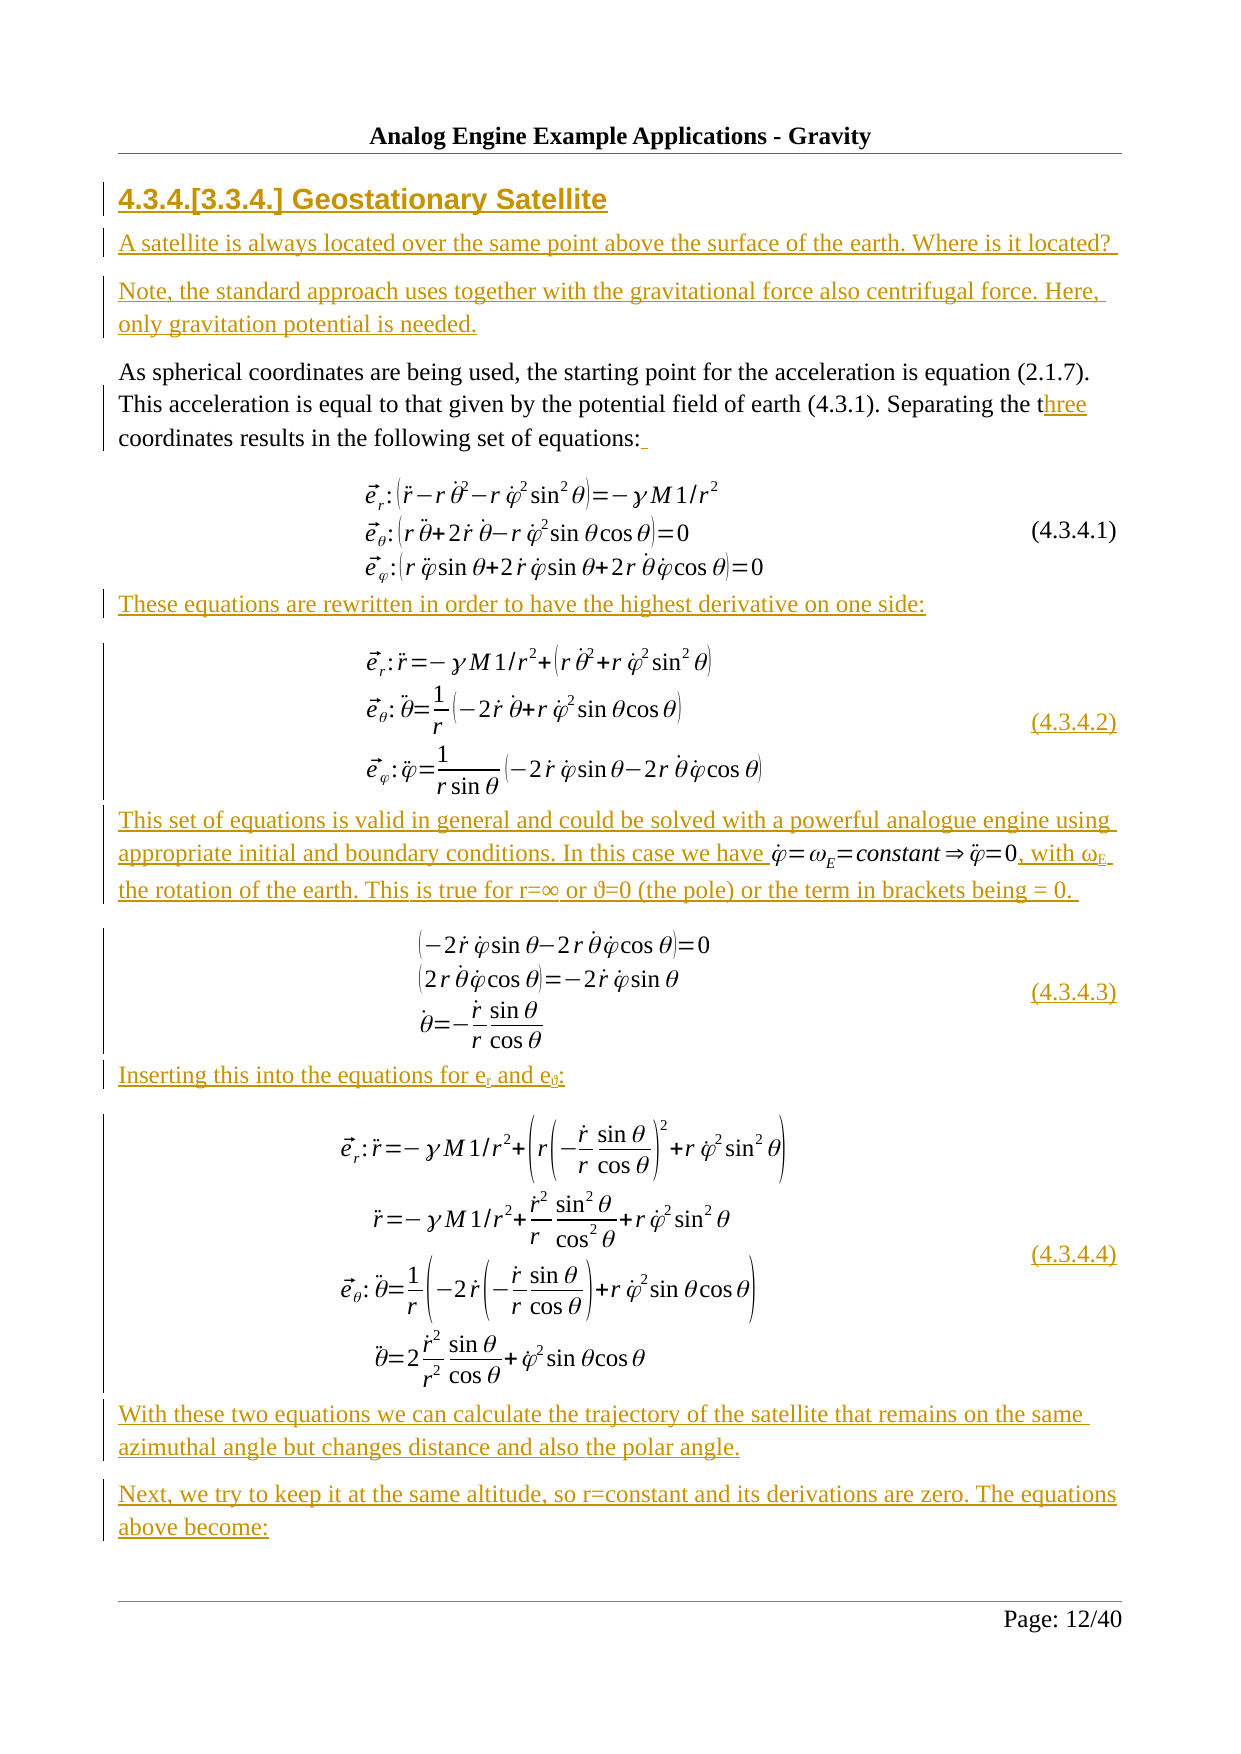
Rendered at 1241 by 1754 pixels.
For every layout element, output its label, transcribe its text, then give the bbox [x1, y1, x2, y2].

table_header (4.3.4.2) [1010, 637, 1122, 805]
table_header [118, 470, 1010, 589]
table_header (4.3.4.1) [1010, 470, 1122, 589]
text This set of equations is valid in general and could be solved with a powerful analogue engine using appropriate initial and boundary conditions. In this case we have , with ωE the rotation of the earth. This is true for r=∞ or ϑ=0 (the pole) or the term in brackets being = 0. [118, 805, 1122, 904]
text A satellite is always located over the same point above the surface of the earth. Where is it located? [118, 228, 1122, 257]
table_header [118, 1108, 1010, 1399]
text Inserting this into the equations for er and eϑ: [118, 1060, 1122, 1089]
subtitle Geostationary Satellite [118, 182, 1122, 216]
table_header (4.3.4.4) [1010, 1108, 1122, 1399]
text As spherical coordinates are being used, the starting point for the acceleration is equation (2.1.7). This acceleration is equal to that given by the potential field of earth (4.3.1). Separating the three coordinates results in the following set of equations: [118, 357, 1122, 451]
text Note, the standard approach uses together with the gravitational force also centrifugal force. Here, only gravitation potential is needed. [118, 276, 1122, 338]
table_header [118, 923, 1010, 1060]
table_header (4.3.4.3) [1010, 923, 1122, 1060]
text With these two equations we can calculate the trajectory of the satellite that remains on the same azimuthal angle but changes distance and also the polar angle. [118, 1399, 1122, 1461]
table_header [118, 637, 1010, 805]
text These equations are rewritten in order to have the highest derivative on one side: [118, 589, 1122, 618]
text Next, we try to keep it at the same altitude, so r=constant and its derivations are zero. The equations above become: [118, 1479, 1122, 1541]
